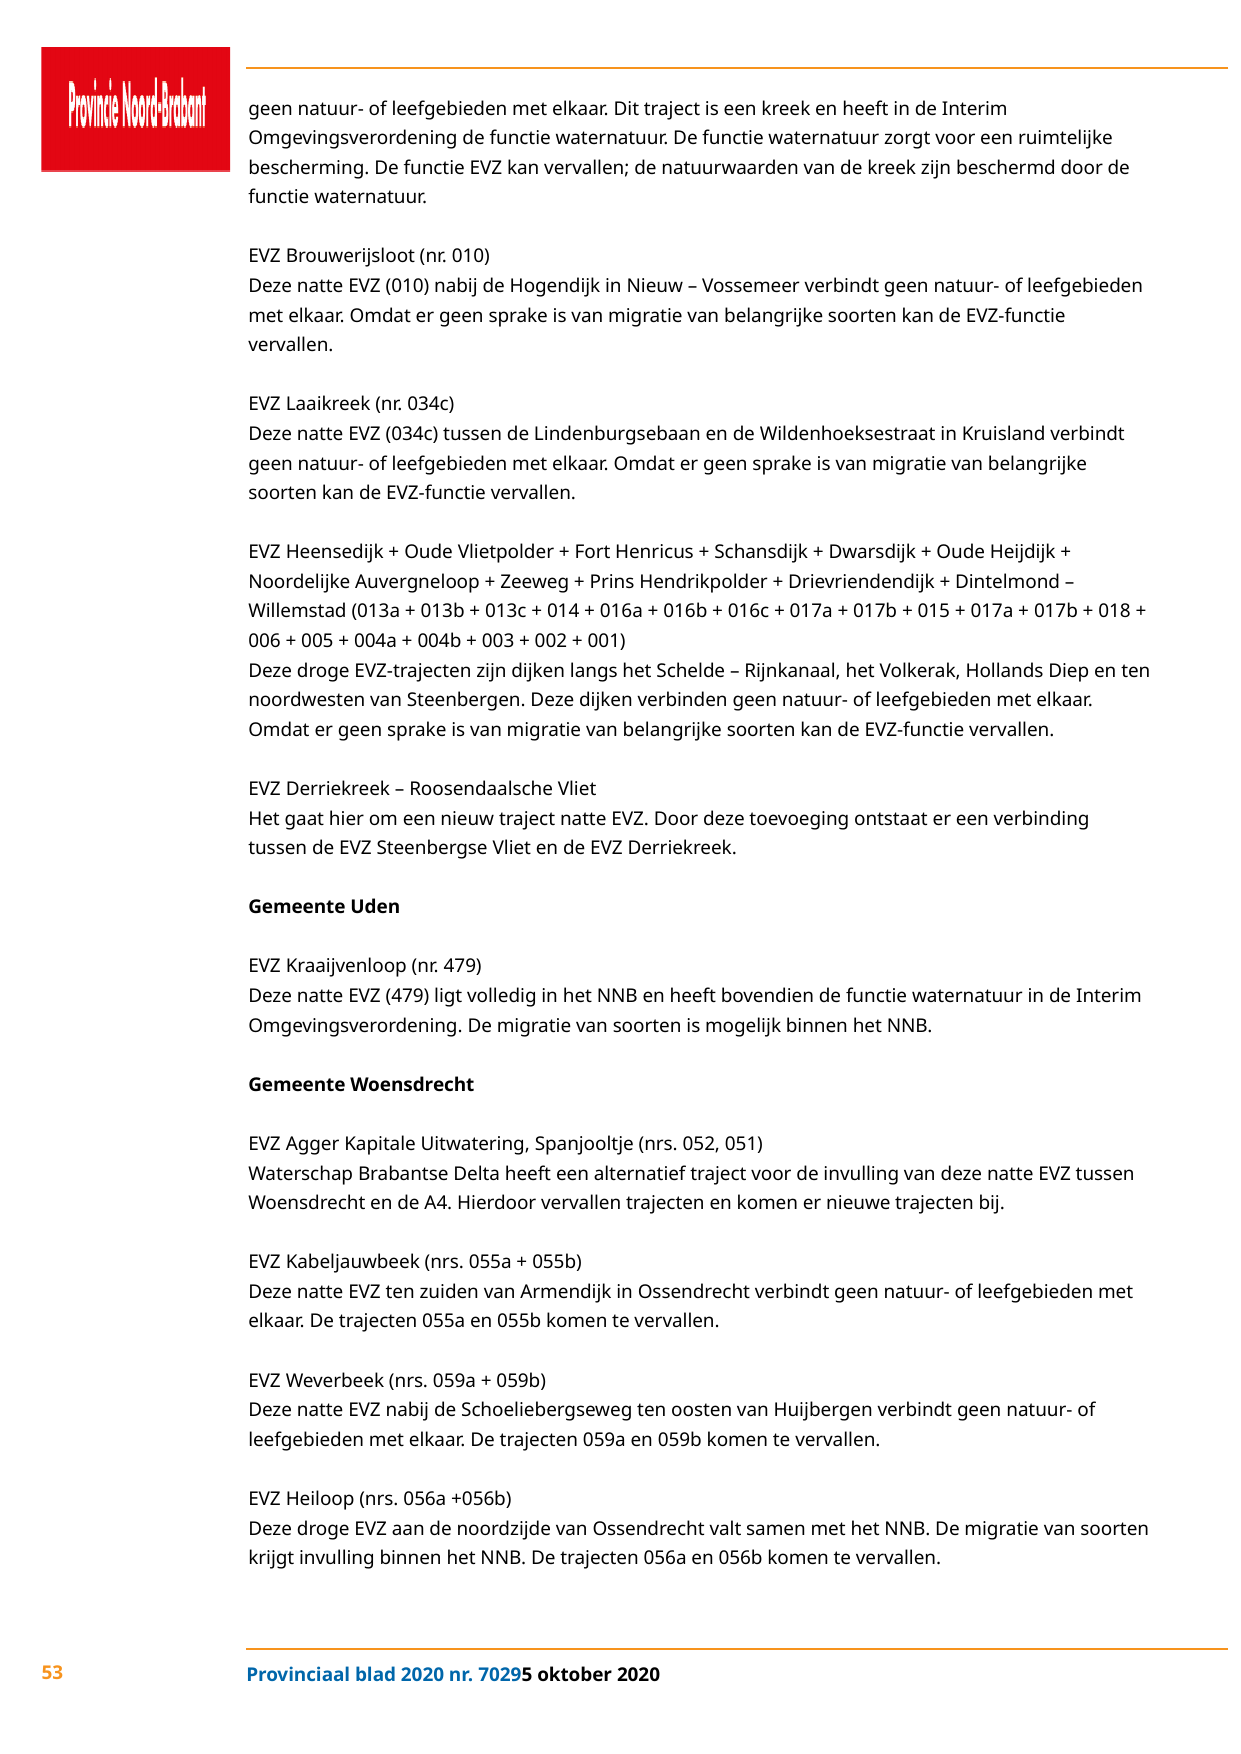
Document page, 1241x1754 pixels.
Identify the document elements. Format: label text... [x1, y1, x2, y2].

text Deze natte EVZ nabij de Schoeliebergseweg ten oosten van Huijbergen verbindt geen natuur- of leefgebieden met elkaar. De trajecten 059a en 059b komen te vervallen. [248, 1396, 1152, 1452]
text Deze droge EVZ-trajecten zijn dijken langs het Schelde – Rijnkanaal, het Volkerak, Hollands Diep en ten noordwesten van Steenbergen. Deze dijken verbinden geen natuur- of leefgebieden met elkaar. Omdat er geen sprake is van migratie van belangrijke soorten kan de EVZ-functie vervallen. [248, 657, 1152, 742]
text EVZ Heensedijk + Oude Vlietpolder + Fort Henricus + Schansdijk + Dwarsdijk + Oude Heijdijk + Noordelijke Auvergneloop + Zeeweg + Prins Hendrikpolder + Drievriendendijk + Dintelmond – Willemstad (013a + 013b + 013c + 014 + 016a + 016b + 016c + 017a + 017b + 015 + 017a + 017b + 018 + 006 + 005 + 004a + 004b + 003 + 002 + 001) [248, 538, 1152, 653]
text Deze droge EVZ aan de noordzijde van Ossendrecht valt samen met het NNB. De migratie van soorten krijgt invulling binnen het NNB. De trajecten 056a en 056b komen te vervallen. [248, 1515, 1152, 1570]
text EVZ Derriekreek – Roosendaalsche Vliet [248, 775, 1152, 801]
text Gemeente Woensdrecht [248, 1071, 1152, 1097]
text EVZ Kabeljauwbeek (nrs. 055a + 055b) [248, 1248, 1152, 1274]
text Deze natte EVZ (010) nabij de Hogendijk in Nieuw – Vossemeer verbindt geen natuur- of leefgebieden met elkaar. Omdat er geen sprake is van migratie van belangrijke soorten kan de EVZ-functie vervallen. [248, 272, 1152, 357]
text EVZ Brouwerijsloot (nr. 010) [248, 243, 1152, 268]
text EVZ Heiloop (nrs. 056a +056b) [248, 1485, 1152, 1511]
text Deze natte EVZ (034c) tussen de Lindenburgsebaan en de Wildenhoeksestraat in Kruisland verbindt geen natuur- of leefgebieden met elkaar. Omdat er geen sprake is van migratie van belangrijke soorten kan de EVZ-functie vervallen. [248, 420, 1152, 505]
text Deze natte EVZ (479) ligt volledig in het NNB en heeft bovendien de functie waternatuur in de Interim Omgevingsverordening. De migratie van soorten is mogelijk binnen het NNB. [248, 982, 1152, 1038]
text Het gaat hier om een nieuw traject natte EVZ. Door deze toevoeging ontstaat er een verbinding tussen de EVZ Steenbergse Vliet en de EVZ Derriekreek. [248, 805, 1152, 860]
text EVZ Kraaijvenloop (nr. 479) [248, 953, 1152, 978]
text Waterschap Brabantse Delta heeft een alternatief traject voor de invulling van deze natte EVZ tussen Woensdrecht en de A4. Hierdoor vervallen trajecten en komen er nieuwe trajecten bij. [248, 1160, 1152, 1215]
text EVZ Weverbeek (nrs. 059a + 059b) [248, 1367, 1152, 1393]
text Deze natte EVZ ten zuiden van Armendijk in Ossendrecht verbindt geen natuur- of leefgebieden met elkaar. De trajecten 055a en 055b komen te vervallen. [248, 1278, 1152, 1333]
text EVZ Agger Kapitale Uitwatering, Spanjooltje (nrs. 052, 051) [248, 1130, 1152, 1156]
text geen natuur- of leefgebieden met elkaar. Dit traject is een kreek en heeft in de Interim Omgevingsverordening de functie waternatuur. De functie waternatuur zorgt voor een ruimtelijke bescherming. De functie EVZ kan vervallen; de natuurwaarden van de kreek zijn beschermd door de functie waternatuur. [248, 95, 1152, 209]
picture [41, 47, 231, 172]
text Gemeente Uden [248, 893, 1152, 919]
text EVZ Laaikreek (nr. 034c) [248, 391, 1152, 416]
